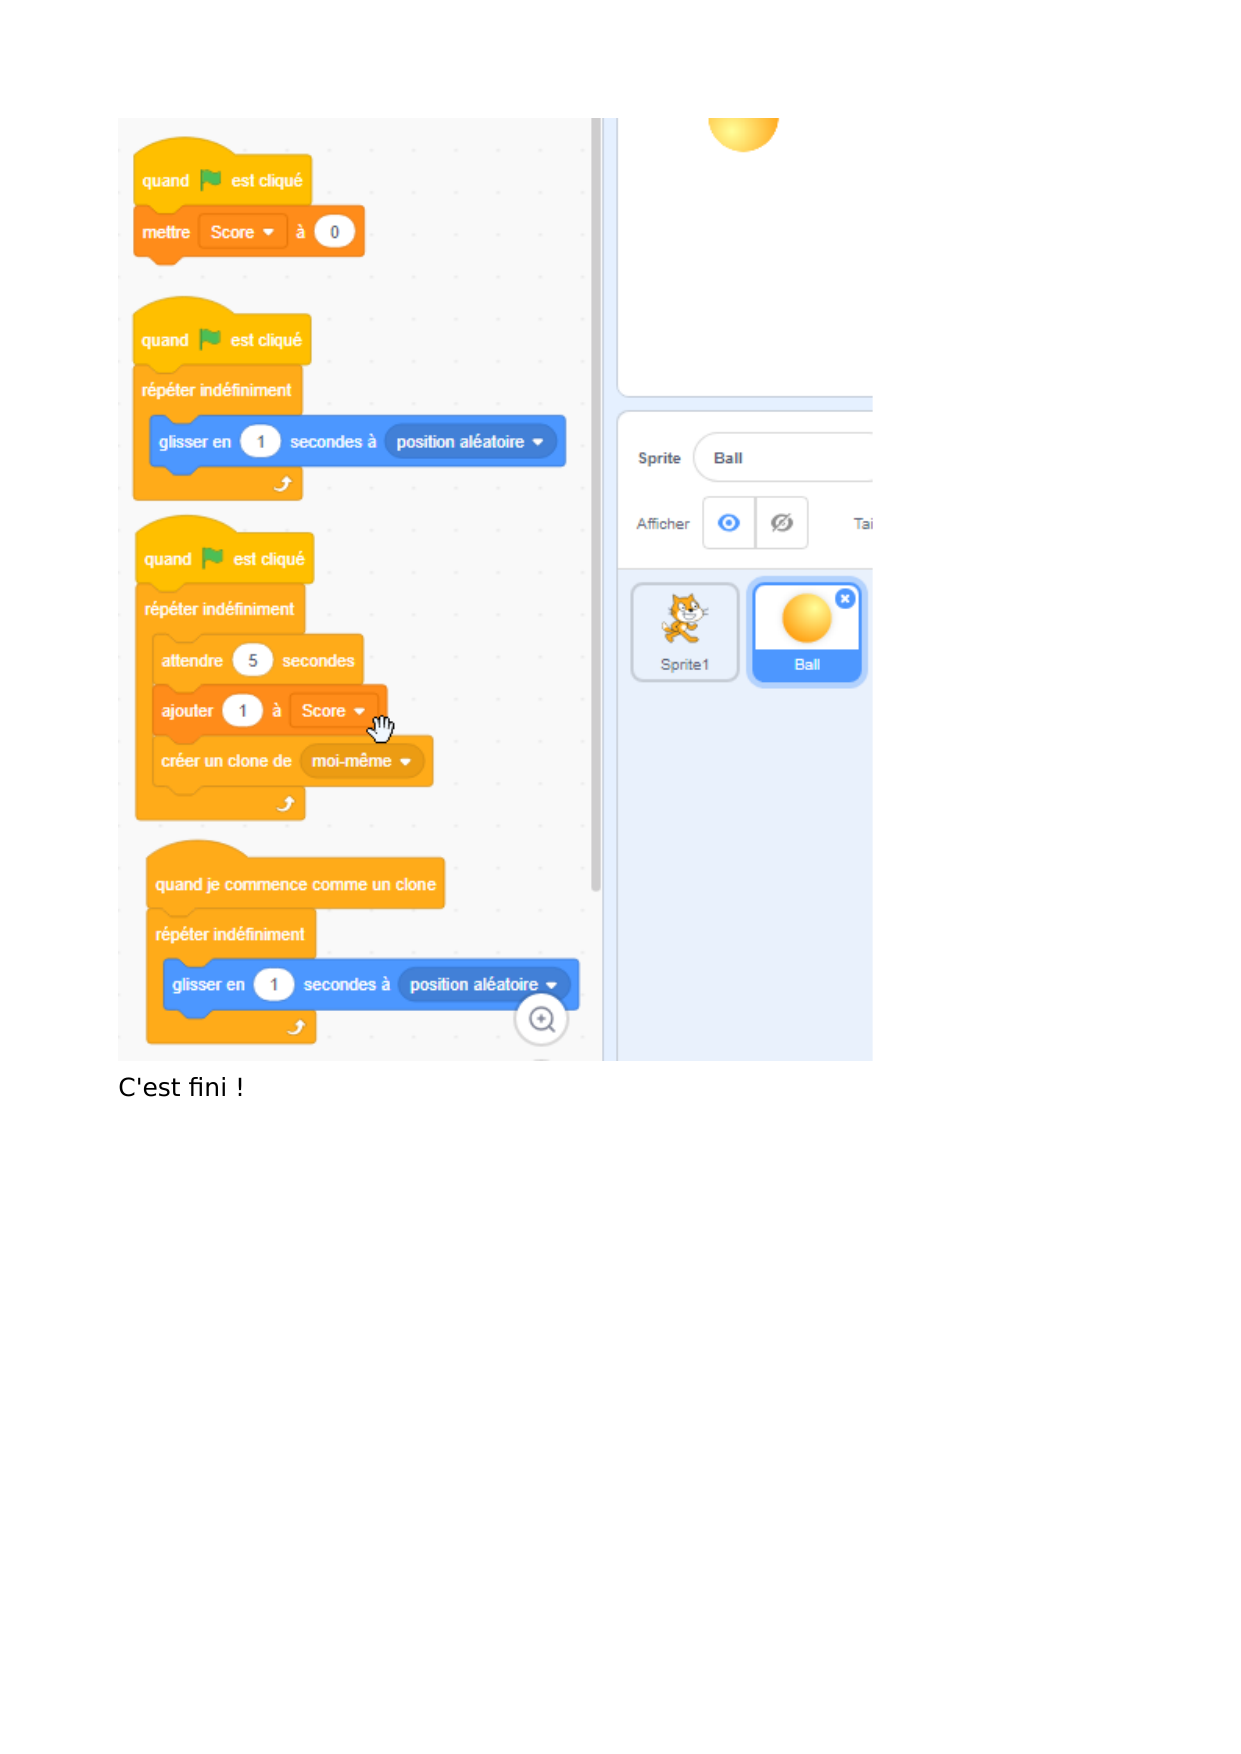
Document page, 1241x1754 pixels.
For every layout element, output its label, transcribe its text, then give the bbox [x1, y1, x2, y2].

text C'est fini ! [118, 1073, 1122, 1102]
picture [118, 118, 873, 1061]
